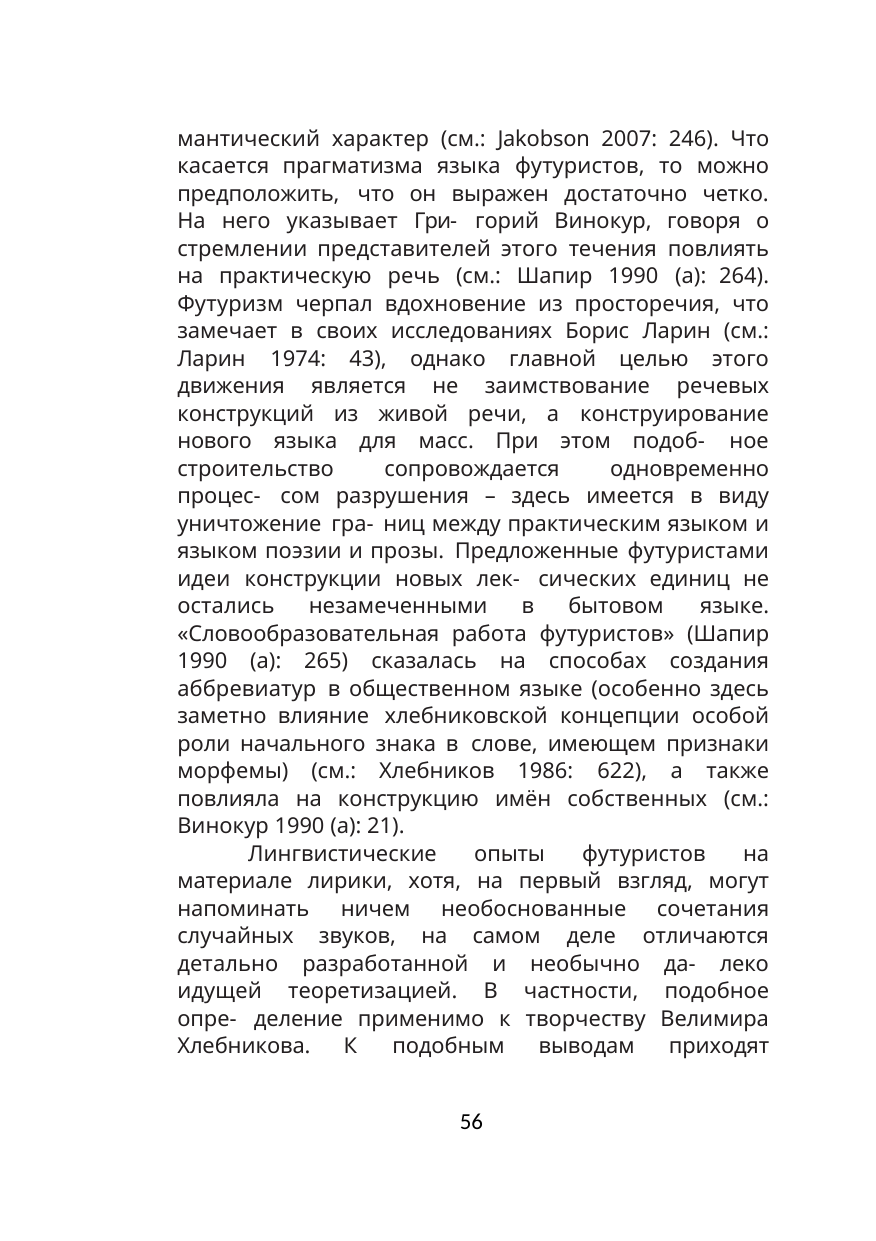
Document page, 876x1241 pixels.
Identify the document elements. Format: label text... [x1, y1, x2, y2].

text мантический характер (см.: Jakobson 2007: 246). Что касается прагматизма языка футуристов, то можно предположить, что он выражен достаточно четко. На него указывает Гри- горий Винокур, говоря о стремлении представителей этого течения повлиять на практическую речь (см.: Шапир 1990 (a): 264). Футуризм черпал вдохновение из просторечия, что замечает в своих исследованиях Борис Ларин (см.: Ларин 1974: 43), однако главной целью этого движения является не заимствование речевых конструкций из живой речи, а конструирование нового языка для масс. При этом подоб- ное строительство сопровождается одновременно процес- сом разрушения – здесь имеется в виду уничтожение гра- ниц между практическим языком и языком поэзии и прозы. Предложенные футуристами идеи конструкции новых лек- сических единиц не остались незамеченными в бытовом языке. «Словообразовательная работа футуристов» (Шапир 1990 (a): 265) сказалась на способах создания аббревиатур в общественном языке (особенно здесь заметно влияние хлебниковской концепции особой роли начального знака в слове, имеющем признаки морфемы) (см.: Хлебников 1986: 622), а также повлияла на конструкцию имён собственных (см.: Винокур 1990 (a): 21). [177, 124, 769, 839]
text Лингвистические опыты футуристов на материале лирики, хотя, на первый взгляд, могут напоминать ничем необоснованные сочетания случайных звуков, на самом деле отличаются детально разработанной и необычно да- леко идущей теоретизацией. В частности, подобное опре- деление применимо к творчеству Велимира Хлебникова. К подобным выводам приходят [177, 839, 769, 1059]
